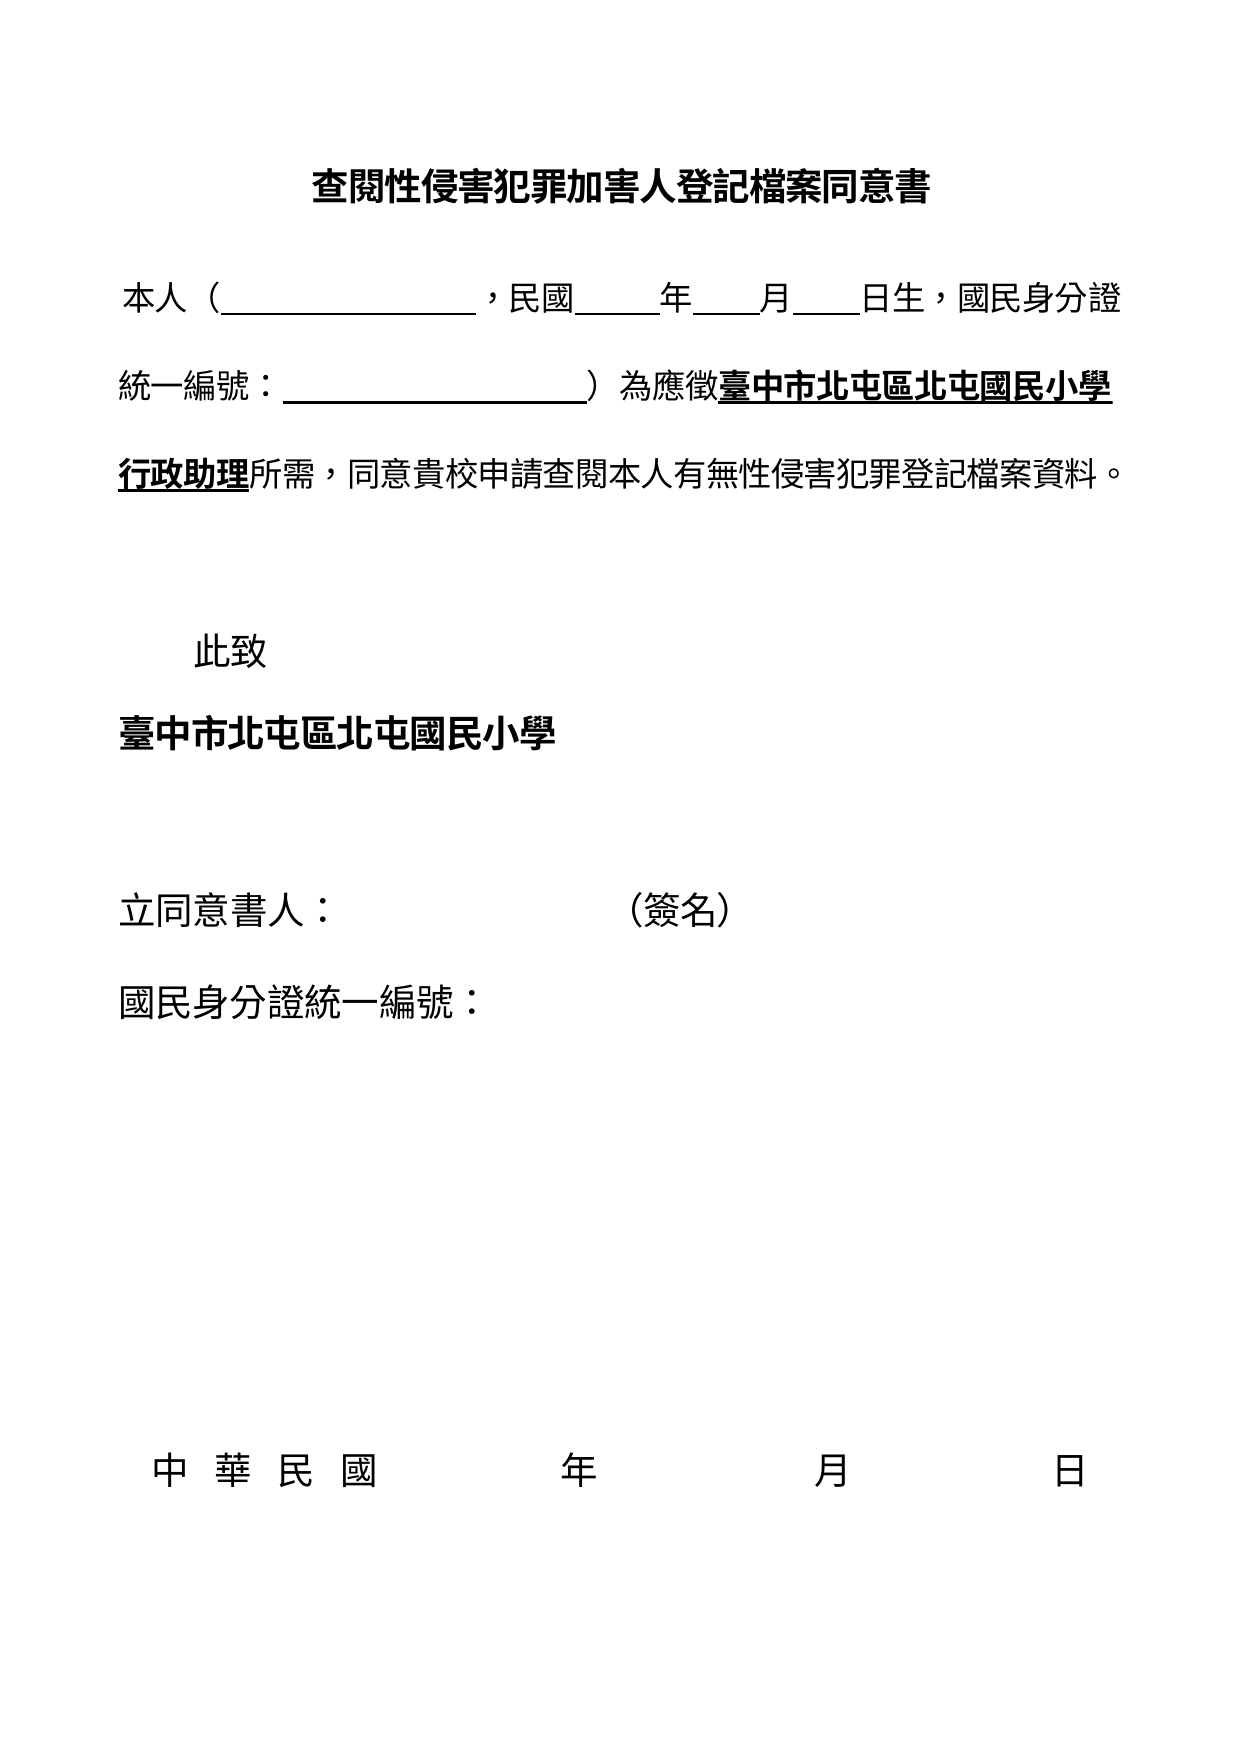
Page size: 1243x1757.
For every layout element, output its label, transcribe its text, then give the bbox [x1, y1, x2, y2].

text 行政助理所需，同意貴校申請查閱本人有無性侵害犯罪登記檔案資料。 [118, 448, 1184, 496]
text 中 華 民 國 年 月 日 [151, 1441, 1184, 1495]
text 立同意書人： （簽名）國民身分證統一編號： [118, 881, 755, 1027]
subtitle 查閱性侵害犯罪加害人登記檔案同意書 [74, 157, 1171, 211]
text 統一編號： ）為應徵臺中市北屯區北屯國民小學 [118, 360, 1184, 408]
text 本人（ ，民國 年 月 日生，國民身分證 [74, 272, 1170, 320]
text 此致 [193, 621, 1184, 676]
subtitle 臺中市北屯區北屯國民小學 [118, 704, 1184, 758]
